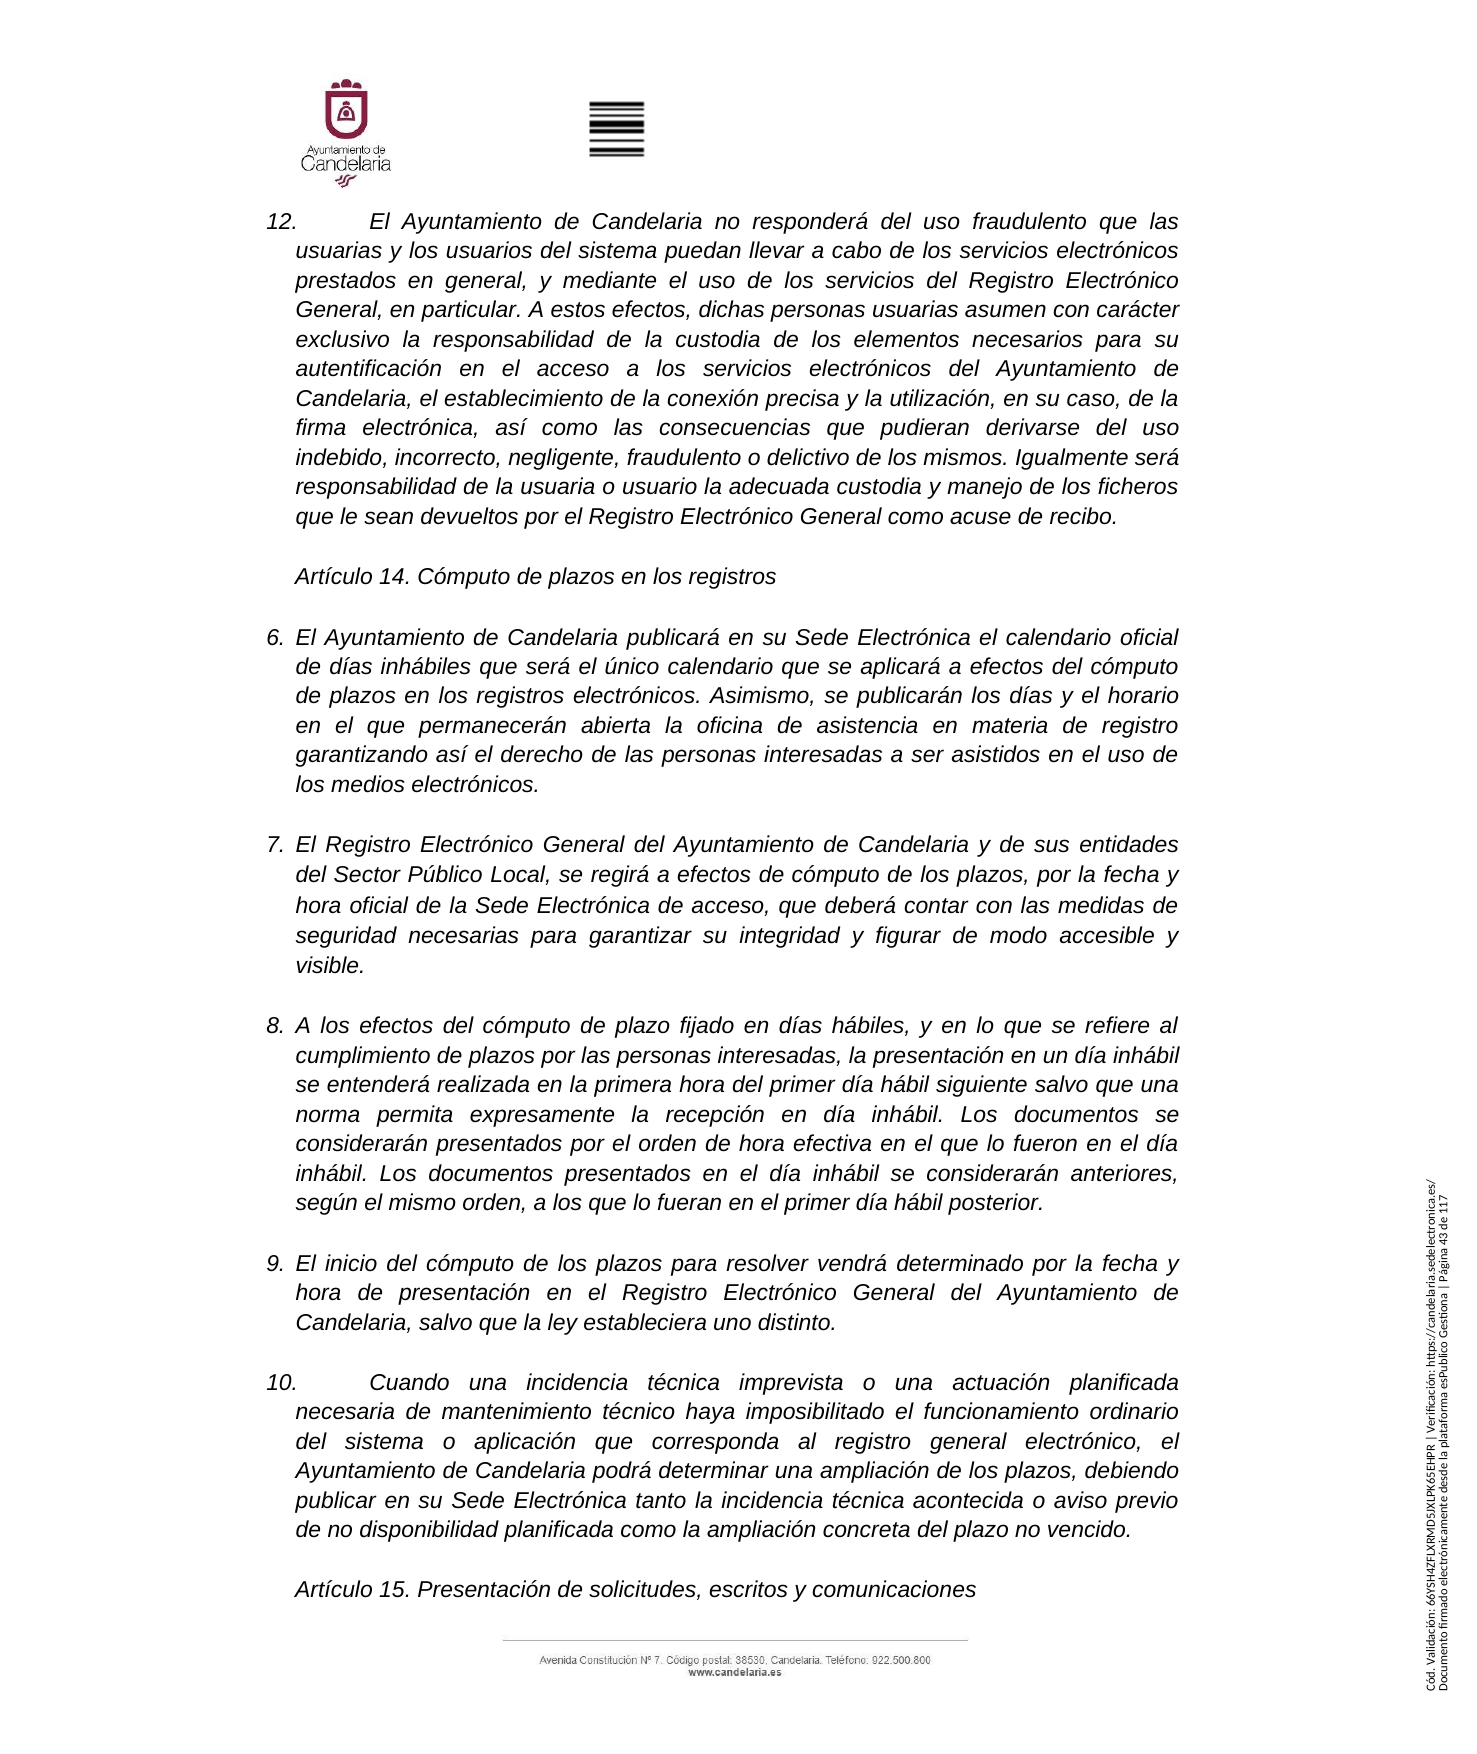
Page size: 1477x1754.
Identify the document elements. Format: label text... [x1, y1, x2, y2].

list El Ayuntamiento de Candelaria no responderá del uso fraudulento que las usuarias y los usuarios del sistema puedan llevar a cabo de los servicios electrónicos prestados en general, y mediante el uso de los servicios del Registro Electrónico General, en particular. A estos efectos, dichas personas usuarias asumen con carácter exclusivo la responsabilidad de la custodia de los elementos necesarios para su autentificación en el acceso a los servicios electrónicos del Ayuntamiento de Candelaria, el establecimiento de la conexión precisa y la utilización, en su caso, de la firma electrónica, así como las consecuencias que pudieran derivarse del uso indebido, incorrecto, negligente, fraudulento o delictivo de los mismos. Igualmente será responsabilidad de la usuaria o usuario la adecuada custodia y manejo de los ficheros que le sean devueltos por el Registro Electrónico General como acuse de recibo. [266, 208, 1182, 529]
list Cuando una incidencia técnica imprevista o una actuación planificada necesaria de mantenimiento técnico haya imposibilitado el funcionamiento ordinario del sistema o aplicación que corresponda al registro general electrónico, el Ayuntamiento de Candelaria podrá determinar una ampliación de los plazos, debiendo publicar en su Sede Electrónica tanto la incidencia técnica acontecida o aviso previo de no disponibilidad planificada como la ampliación concreta del plazo no vencido. [266, 1369, 1182, 1542]
list A los efectos del cómputo de plazo fijado en días hábiles, y en lo que se refiere al cumplimiento de plazos por las personas interesadas, la presentación en un día inhábil se entenderá realizada en la primera hora del primer día hábil siguiente salvo que una norma permita expresamente la recepción en día inhábil. Los documentos se considerarán presentados por el orden de hora efectiva en el que lo fueron en el día inhábil. Los documentos presentados en el día inhábil se considerarán anteriores, según el mismo orden, a los que lo fueran en el primer día hábil posterior. [266, 1012, 1182, 1216]
text Artículo 14. Cómputo de plazos en los registros [295, 563, 1182, 589]
list El inicio del cómputo de los plazos para resolver vendrá determinado por la fecha y hora de presentación en el Registro Electrónico General del Ayuntamiento de Candelaria, salvo que la ley estableciera uno distinto. [266, 1249, 1182, 1335]
list El Registro Electrónico General del Ayuntamiento de Candelaria y de sus entidades del Sector Público Local, se regirá a efectos de cómputo de los plazos, por la fecha y hora oficial de la Sede Electrónica de acceso, que deberá contar con las medidas de seguridad necesarias para garantizar su integridad y figurar de modo accesible y visible. [266, 831, 1182, 978]
list El Ayuntamiento de Candelaria publicará en su Sede Electrónica el calendario oficial de días inhábiles que será el único calendario que se aplicará a efectos del cómputo de plazos en los registros electrónicos. Asimismo, se publicarán los días y el horario en el que permanecerán abierta la oficina de asistencia en materia de registro garantizando así el derecho de las personas interesadas a ser asistidos en el uso de los medios electrónicos. [266, 623, 1182, 797]
text Artículo 15. Presentación de solicitudes, escritos y comunicaciones [295, 1576, 1182, 1603]
